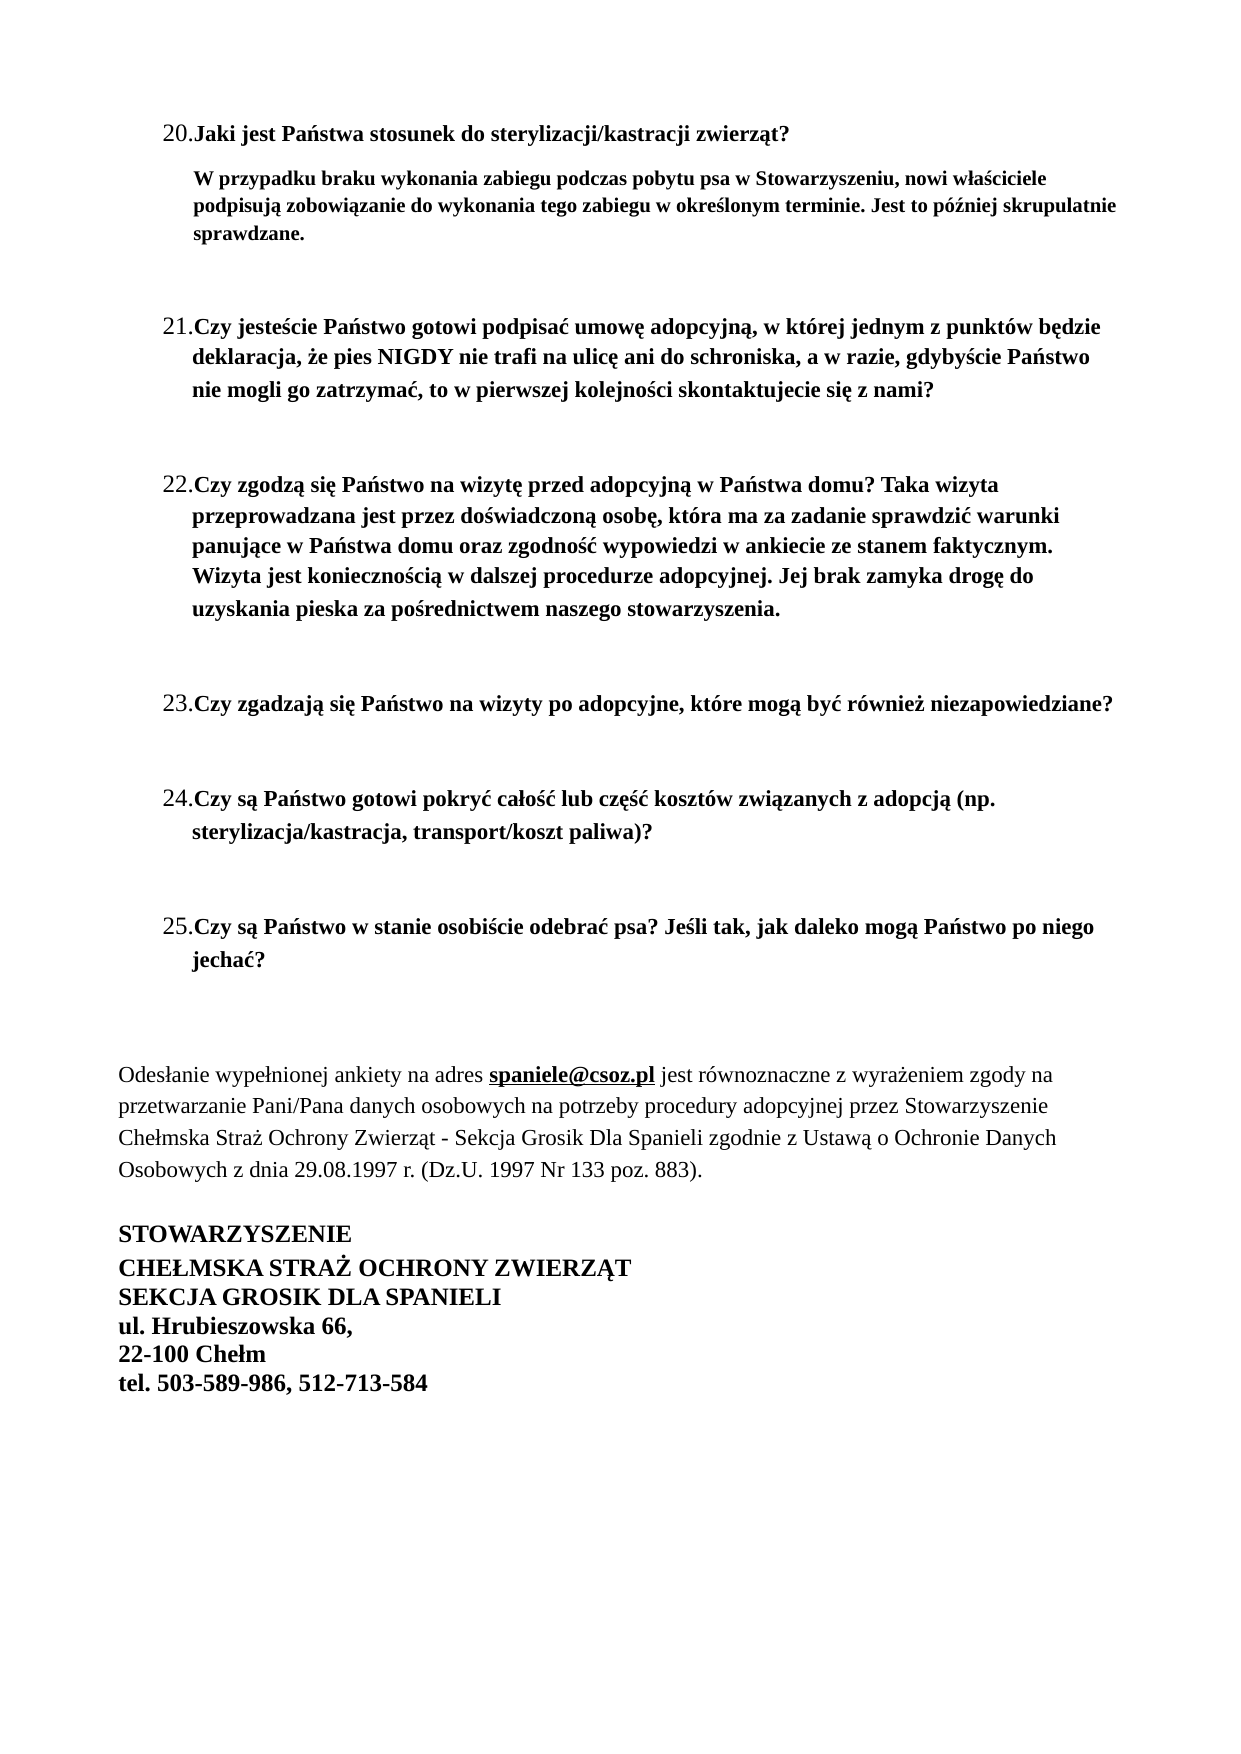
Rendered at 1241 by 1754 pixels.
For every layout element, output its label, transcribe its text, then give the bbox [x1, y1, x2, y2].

list Czy jesteście Państwo gotowi podpisać umowę adopcyjną, w której jednym z punktów będzie deklaracja, że pies NIGDY nie trafi na ulicę ani do schroniska, a w razie, gdybyście Państwo nie mogli go zatrzymać, to w pierwszej kolejności skontaktujecie się z nami? [162, 311, 1122, 403]
list Czy są Państwo gotowi pokryć całość lub część kosztów związanych z adopcją (np. sterylizacja/kastracja, transport/koszt paliwa)? [162, 783, 1122, 845]
text SEKCJA GROSIK DLA SPANIELI [118, 1282, 1122, 1311]
text 22-100 Chełm [118, 1339, 1122, 1368]
text tel. 503-589-986, 512-713-584 [118, 1368, 1122, 1397]
list Czy są Państwo w stanie osobiście odebrać psa? Jeśli tak, jak daleko mogą Państwo po niego jechać? [162, 911, 1122, 973]
text STOWARZYSZENIE [118, 1219, 1122, 1248]
list Jaki jest Państwa stosunek do sterylizacji/kastracji zwierząt? [162, 118, 1122, 147]
text Odesłanie wypełnionej ankiety na adres spaniele@csoz.pl jest równoznaczne z wyrażeniem zgody na przetwarzanie Pani/Pana danych osobowych na potrzeby procedury adopcyjnej przez Stowarzyszenie Chełmska Straż Ochrony Zwierząt - Sekcja Grosik Dla Spanieli zgodnie z Ustawą o Ochronie Danych Osobowych z dnia 29.08.1997 r. (Dz.U. 1997 Nr 133 poz. 883). [118, 1061, 1122, 1182]
list Czy zgadzają się Państwo na wizyty po adopcyjne, które mogą być również niezapowiedziane? [162, 688, 1122, 717]
text CHEŁMSKA STRAŻ OCHRONY ZWIERZĄT [118, 1253, 1122, 1282]
list Czy zgodzą się Państwo na wizytę przed adopcyjną w Państwa domu? Taka wizyta przeprowadzana jest przez doświadczoną osobę, która ma za zadanie sprawdzić warunki panujące w Państwa domu oraz zgodność wypowiedzi w ankiecie ze stanem faktycznym. Wizyta jest koniecznością w dalszej procedurze adopcyjnej. Jej brak zamyka drogę do uzyskania pieska za pośrednictwem naszego stowarzyszenia. [162, 469, 1122, 622]
text ul. Hrubieszowska 66, [118, 1311, 1122, 1339]
text W przypadku braku wykonania zabiegu podczas pobytu psa w Stowarzyszeniu, nowi właściciele podpisują zobowiązanie do wykonania tego zabiegu w określonym terminie. Jest to później skrupulatnie sprawdzane. [193, 166, 1122, 245]
